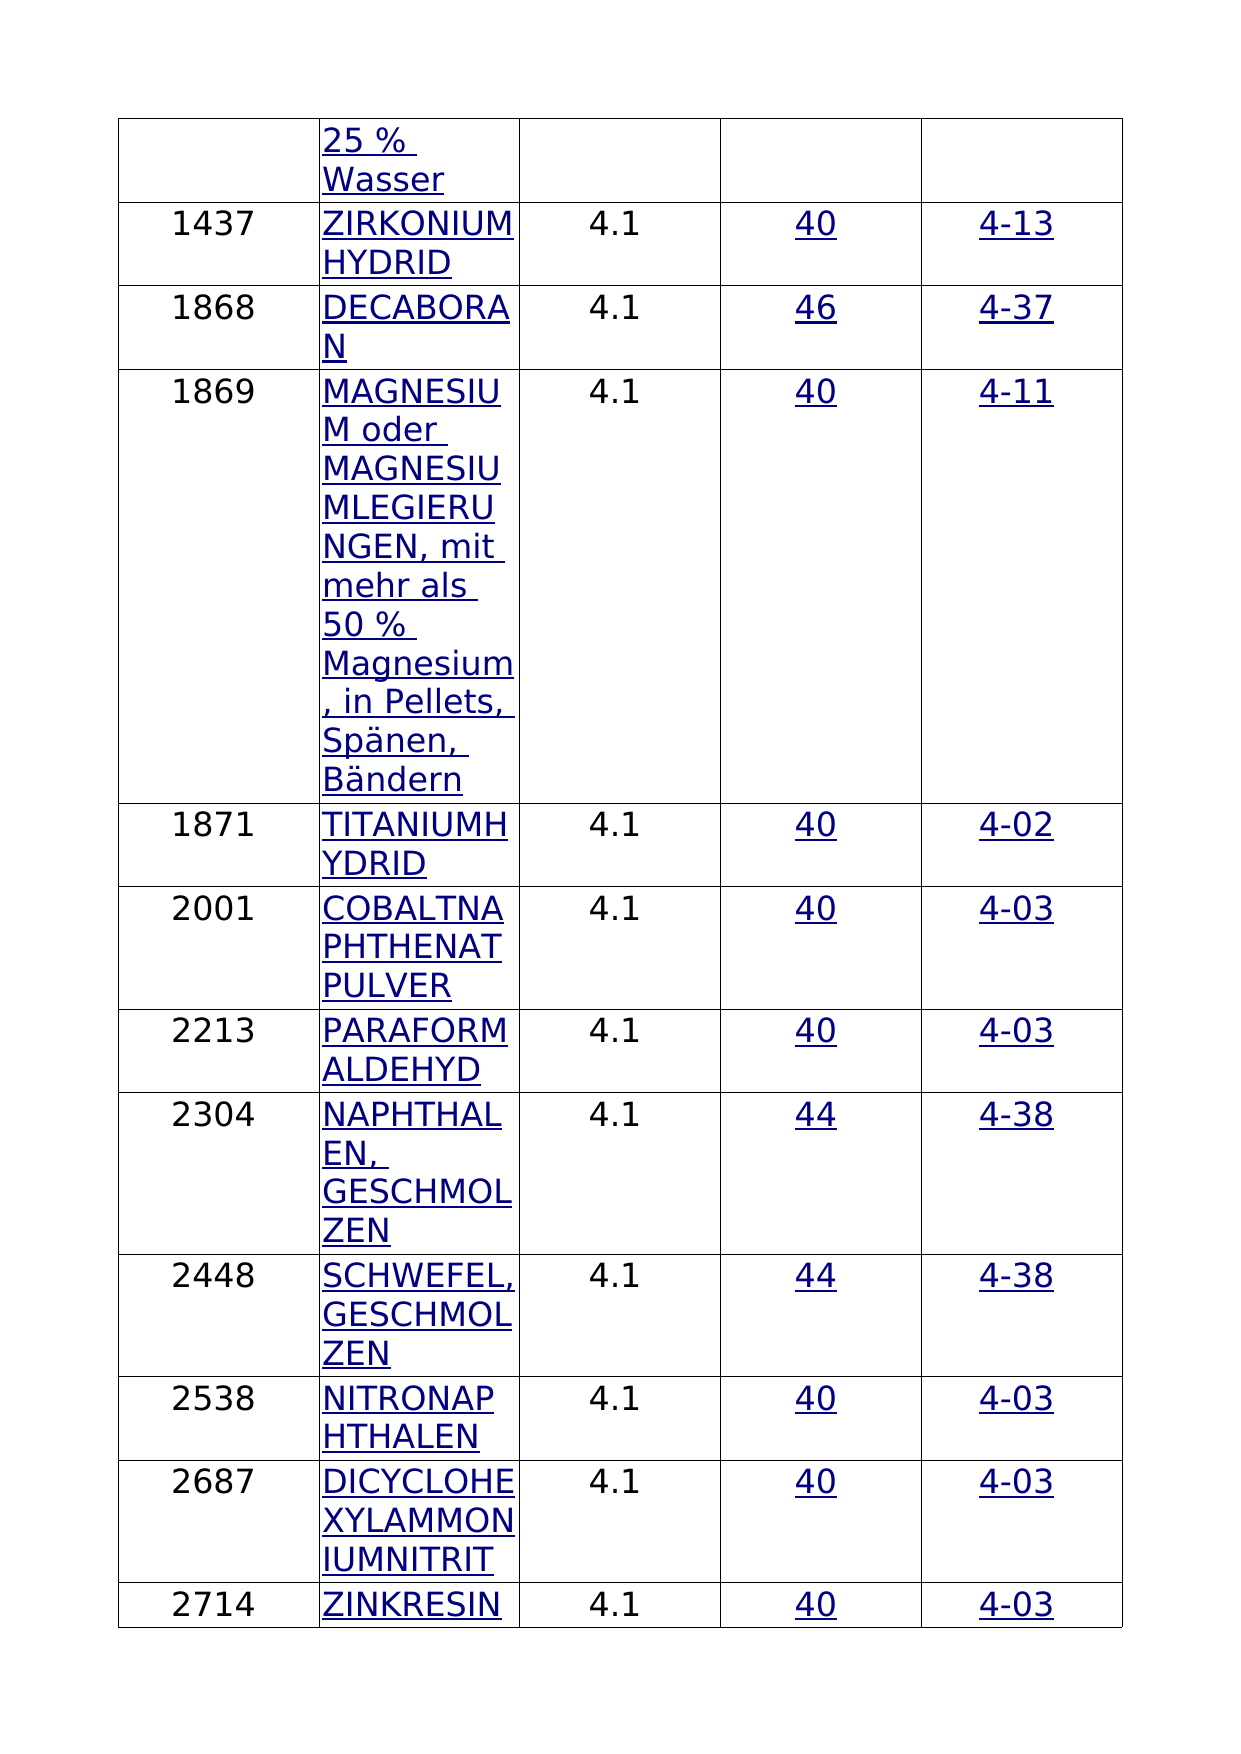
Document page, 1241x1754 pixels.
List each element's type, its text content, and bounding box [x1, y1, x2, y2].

table_cell 40 [721, 1377, 921, 1460]
table_cell 4.1 [520, 804, 720, 886]
table_cell DICYCLOHEXYLAMMONIUMNITRIT [320, 1461, 519, 1582]
table_cell ZIRKONIUMHYDRID [320, 203, 519, 285]
table_cell 4-03 [922, 1377, 1122, 1460]
table_cell DECABORAN [320, 286, 519, 369]
table_cell [922, 119, 1122, 202]
table_cell 4-03 [922, 887, 1122, 1008]
table_cell 4.1 [520, 1010, 720, 1092]
table_cell 2001 [119, 887, 319, 1008]
table_cell 4-03 [922, 1583, 1122, 1627]
table_cell 4-03 [922, 1461, 1122, 1582]
table_cell 4-02 [922, 804, 1122, 886]
table_cell 2304 [119, 1093, 319, 1253]
table_cell 1871 [119, 804, 319, 886]
table_cell 2714 [119, 1583, 319, 1627]
table_cell 4-11 [922, 370, 1122, 802]
table_cell 4-13 [922, 203, 1122, 285]
table_cell ZINKRESIN [320, 1583, 519, 1627]
table_cell 4.1 [520, 286, 720, 369]
table_cell 2213 [119, 1010, 319, 1092]
table_cell 44 [721, 1093, 921, 1253]
table_cell NITRONAPHTHALEN [320, 1377, 519, 1460]
table_cell 25 % Wasser [320, 119, 519, 202]
table_cell 40 [721, 1461, 921, 1582]
table_cell 4-37 [922, 286, 1122, 369]
table_cell 40 [721, 804, 921, 886]
table_cell 4.1 [520, 370, 720, 802]
table_cell 2538 [119, 1377, 319, 1460]
table_cell 4.1 [520, 1255, 720, 1376]
table_cell MAGNESIUM oder MAGNESIUMLEGIERUNGEN, mit mehr als 50 % Magnesium, in Pellets, Spänen, Bändern [320, 370, 519, 802]
table_cell PARAFORMALDEHYD [320, 1010, 519, 1092]
table_cell 40 [721, 887, 921, 1008]
table_cell 4.1 [520, 887, 720, 1008]
table_cell 44 [721, 1255, 921, 1376]
table_cell 4.1 [520, 1377, 720, 1460]
table_cell [119, 119, 319, 202]
table_cell 4-38 [922, 1093, 1122, 1253]
table_cell 2448 [119, 1255, 319, 1376]
table_cell COBALTNAPHTHENATPULVER [320, 887, 519, 1008]
table_cell 2687 [119, 1461, 319, 1582]
table_cell 1868 [119, 286, 319, 369]
table_cell 46 [721, 286, 921, 369]
table_cell SCHWEFEL, GESCHMOLZEN [320, 1255, 519, 1376]
table_cell 1869 [119, 370, 319, 802]
table_cell 4-38 [922, 1255, 1122, 1376]
table_cell 4.1 [520, 1093, 720, 1253]
table_cell TITANIUMHYDRID [320, 804, 519, 886]
table_cell 4.1 [520, 1583, 720, 1627]
table_cell 40 [721, 370, 921, 802]
table_cell 4-03 [922, 1010, 1122, 1092]
table_cell [721, 119, 921, 202]
table_cell 40 [721, 1583, 921, 1627]
table_cell NAPHTHALEN, GESCHMOLZEN [320, 1093, 519, 1253]
table_cell 40 [721, 1010, 921, 1092]
table_cell [520, 119, 720, 202]
table_cell 4.1 [520, 203, 720, 285]
table_cell 40 [721, 203, 921, 285]
table_cell 1437 [119, 203, 319, 285]
table_cell 4.1 [520, 1461, 720, 1582]
